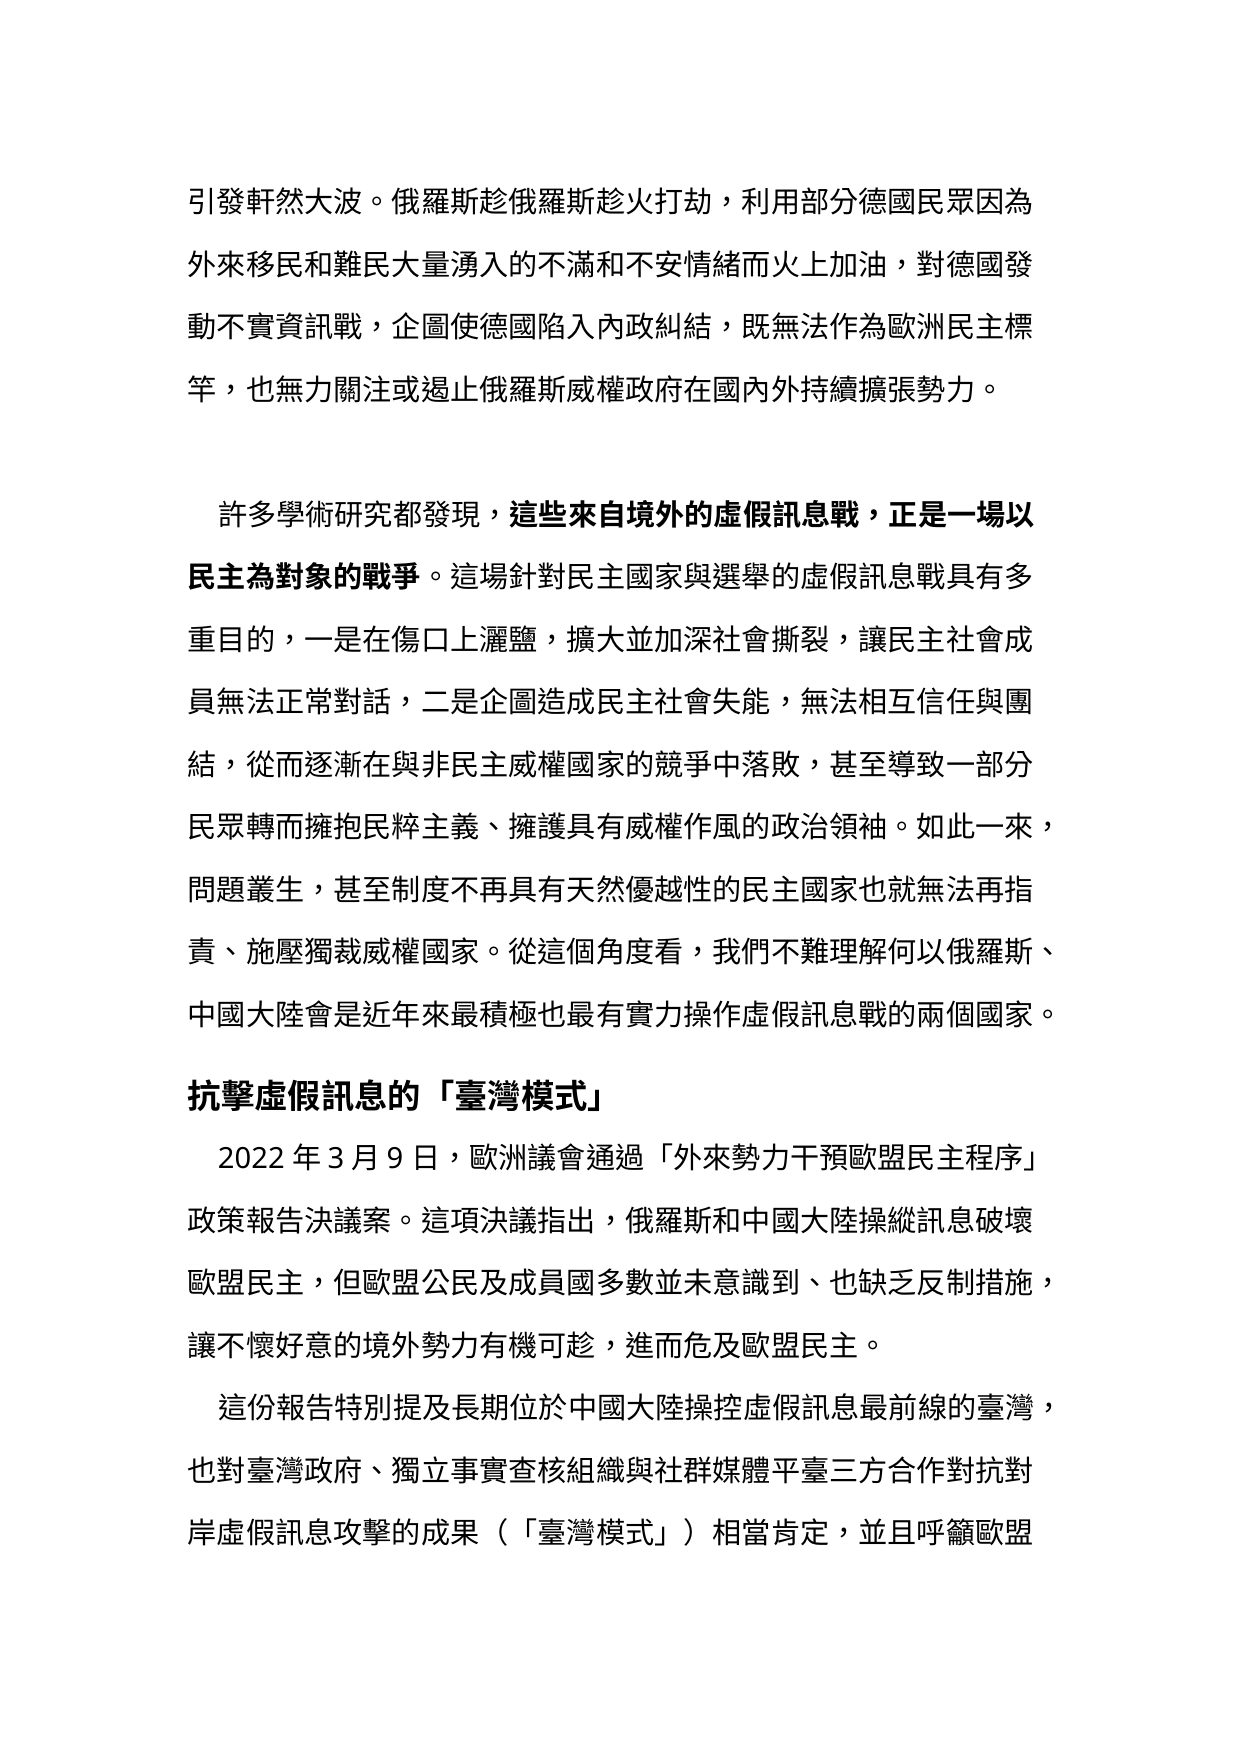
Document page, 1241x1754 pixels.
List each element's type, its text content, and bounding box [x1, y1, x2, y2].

text 引發軒然大波。俄羅斯趁俄羅斯趁火打劫，利用部分德國民眾因為外來移民和難民大量湧入的不滿和不安情緒而火上加油，對德國發動不實資訊戰，企圖使德國陷入內政糾結，既無法作為歐洲民主標 [187, 158, 1053, 346]
text 竿，也無力關注或遏止俄羅斯威權政府在國內外持續擴張勢力。 [187, 346, 1053, 408]
text 許多學術研究都發現，這些來自境外的虛假訊息戰，正是一場以民主為對象的戰爭。這場針對民主國家與選舉的虛假訊息戰具有多重目的，一是在傷口上灑鹽，擴大並加深社會撕裂，讓民主社會成員無法正常對話，二是企圖造成民主社會失能，無法相互信任與團結，從而逐漸在與非民主威權國家的競爭中落敗，甚至導致一部分民眾轉而擁抱民粹主義、擁護具有威權作風的政治領袖。如此一來，問題叢生，甚至制度不再具有天然優越性的民主國家也就無法再指責、施壓獨裁威權國家。從這個角度看，我們不難理解何以俄羅斯、中國大陸會是近年來最積極也最有實力操作虛假訊息戰的兩個國家。 [187, 471, 1053, 1033]
text 這份報告特別提及長期位於中國大陸操控虛假訊息最前線的臺灣，也對臺灣政府、獨立事實查核組織與社群媒體平臺三方合作對抗對岸虛假訊息攻擊的成果（「臺灣模式」）相當肯定，並且呼籲歐盟及其成員國與臺灣深化合作對抗假訊息，以打擊惡意第三國企圖干擾民主的虛假訊息操作。 [187, 1364, 1053, 1552]
text 2022 年3 月9 日，歐洲議會通過「外來勢力干預歐盟民主程序」政策報告決議案。這項決議指出，俄羅斯和中國大陸操縱訊息破壞歐盟民主，但歐盟公民及成員國多數並未意識到、也缺乏反制措施，讓不懷好意的境外勢力有機可趁，進而危及歐盟民主。 [187, 1114, 1053, 1364]
text 抗擊虛假訊息的「臺灣模式」 [187, 1052, 1053, 1114]
